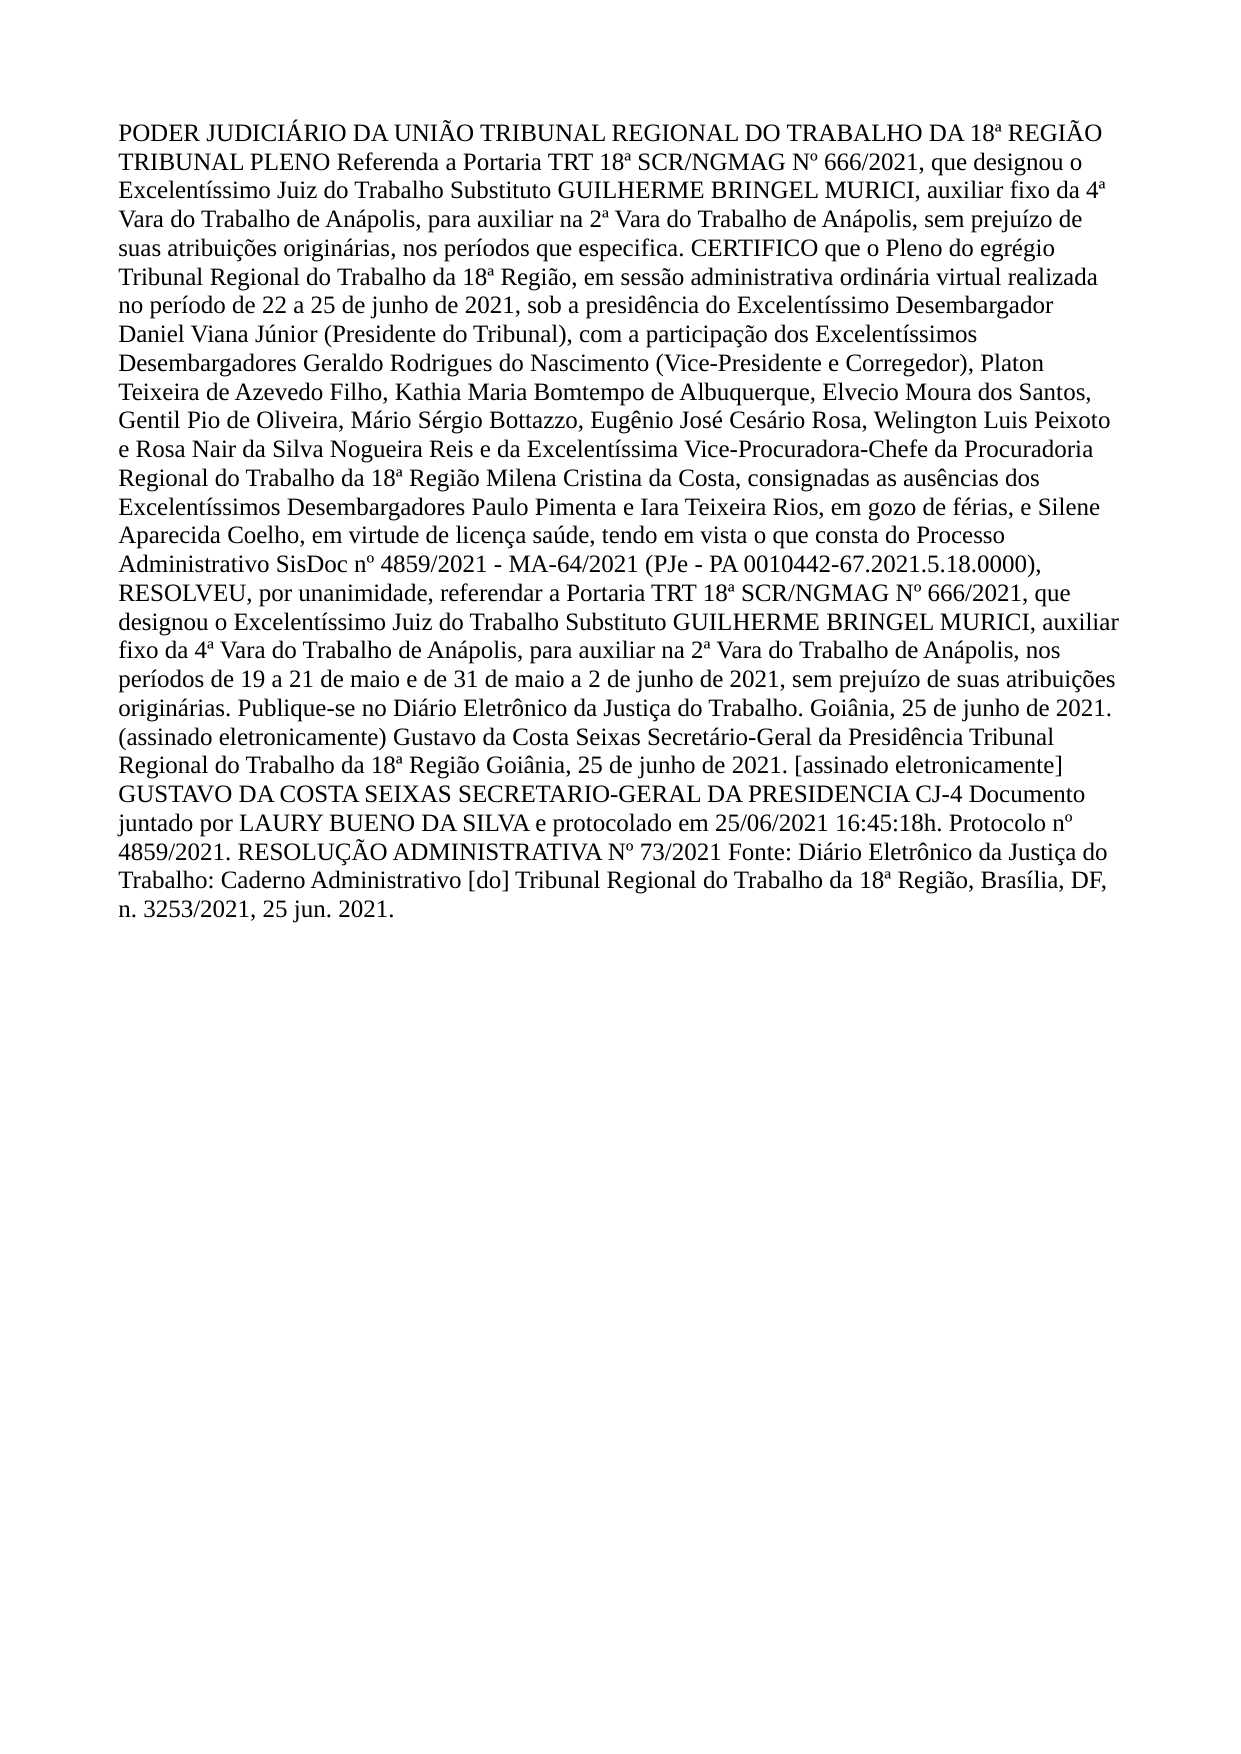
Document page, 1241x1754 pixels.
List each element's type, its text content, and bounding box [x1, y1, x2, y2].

text PODER JUDICIÁRIO DA UNIÃO TRIBUNAL REGIONAL DO TRABALHO DA 18ª REGIÃO TRIBUNAL PLENO Referenda a Portaria TRT 18ª SCR/NGMAG Nº 666/2021, que designou o Excelentíssimo Juiz do Trabalho Substituto GUILHERME BRINGEL MURICI, auxiliar fixo da 4ª Vara do Trabalho de Anápolis, para auxiliar na 2ª Vara do Trabalho de Anápolis, sem prejuízo de suas atribuições originárias, nos períodos que especifica. CERTIFICO que o Pleno do egrégio Tribunal Regional do Trabalho da 18ª Região, em sessão administrativa ordinária virtual realizada no período de 22 a 25 de junho de 2021, sob a presidência do Excelentíssimo Desembargador Daniel Viana Júnior (Presidente do Tribunal), com a participação dos Excelentíssimos Desembargadores Geraldo Rodrigues do Nascimento (Vice-Presidente e Corregedor), Platon Teixeira de Azevedo Filho, Kathia Maria Bomtempo de Albuquerque, Elvecio Moura dos Santos, Gentil Pio de Oliveira, Mário Sérgio Bottazzo, Eugênio José Cesário Rosa, Welington Luis Peixoto e Rosa Nair da Silva Nogueira Reis e da Excelentíssima Vice-Procuradora-Chefe da Procuradoria Regional do Trabalho da 18ª Região Milena Cristina da Costa, consignadas as ausências dos Excelentíssimos Desembargadores Paulo Pimenta e Iara Teixeira Rios, em gozo de férias, e Silene Aparecida Coelho, em virtude de licença saúde, tendo em vista o que consta do Processo Administrativo SisDoc nº 4859/2021 - MA-64/2021 (PJe - PA 0010442-67.2021.5.18.0000), RESOLVEU, por unanimidade, referendar a Portaria TRT 18ª SCR/NGMAG Nº 666/2021, que designou o Excelentíssimo Juiz do Trabalho Substituto GUILHERME BRINGEL MURICI, auxiliar fixo da 4ª Vara do Trabalho de Anápolis, para auxiliar na 2ª Vara do Trabalho de Anápolis, nos períodos de 19 a 21 de maio e de 31 de maio a 2 de junho de 2021, sem prejuízo de suas atribuições originárias. Publique-se no Diário Eletrônico da Justiça do Trabalho. Goiânia, 25 de junho de 2021. (assinado eletronicamente) Gustavo da Costa Seixas Secretário-Geral da Presidência Tribunal Regional do Trabalho da 18ª Região Goiânia, 25 de junho de 2021. [assinado eletronicamente] GUSTAVO DA COSTA SEIXAS SECRETARIO-GERAL DA PRESIDENCIA CJ-4 Documento juntado por LAURY BUENO DA SILVA e protocolado em 25/06/2021 16:45:18h. Protocolo nº 4859/2021. RESOLUÇÃO ADMINISTRATIVA Nº 73/2021 Fonte: Diário Eletrônico da Justiça do Trabalho: Caderno Administrativo [do] Tribunal Regional do Trabalho da 18ª Região, Brasília, DF, n. 3253/2021, 25 jun. 2021. [118, 118, 1122, 923]
